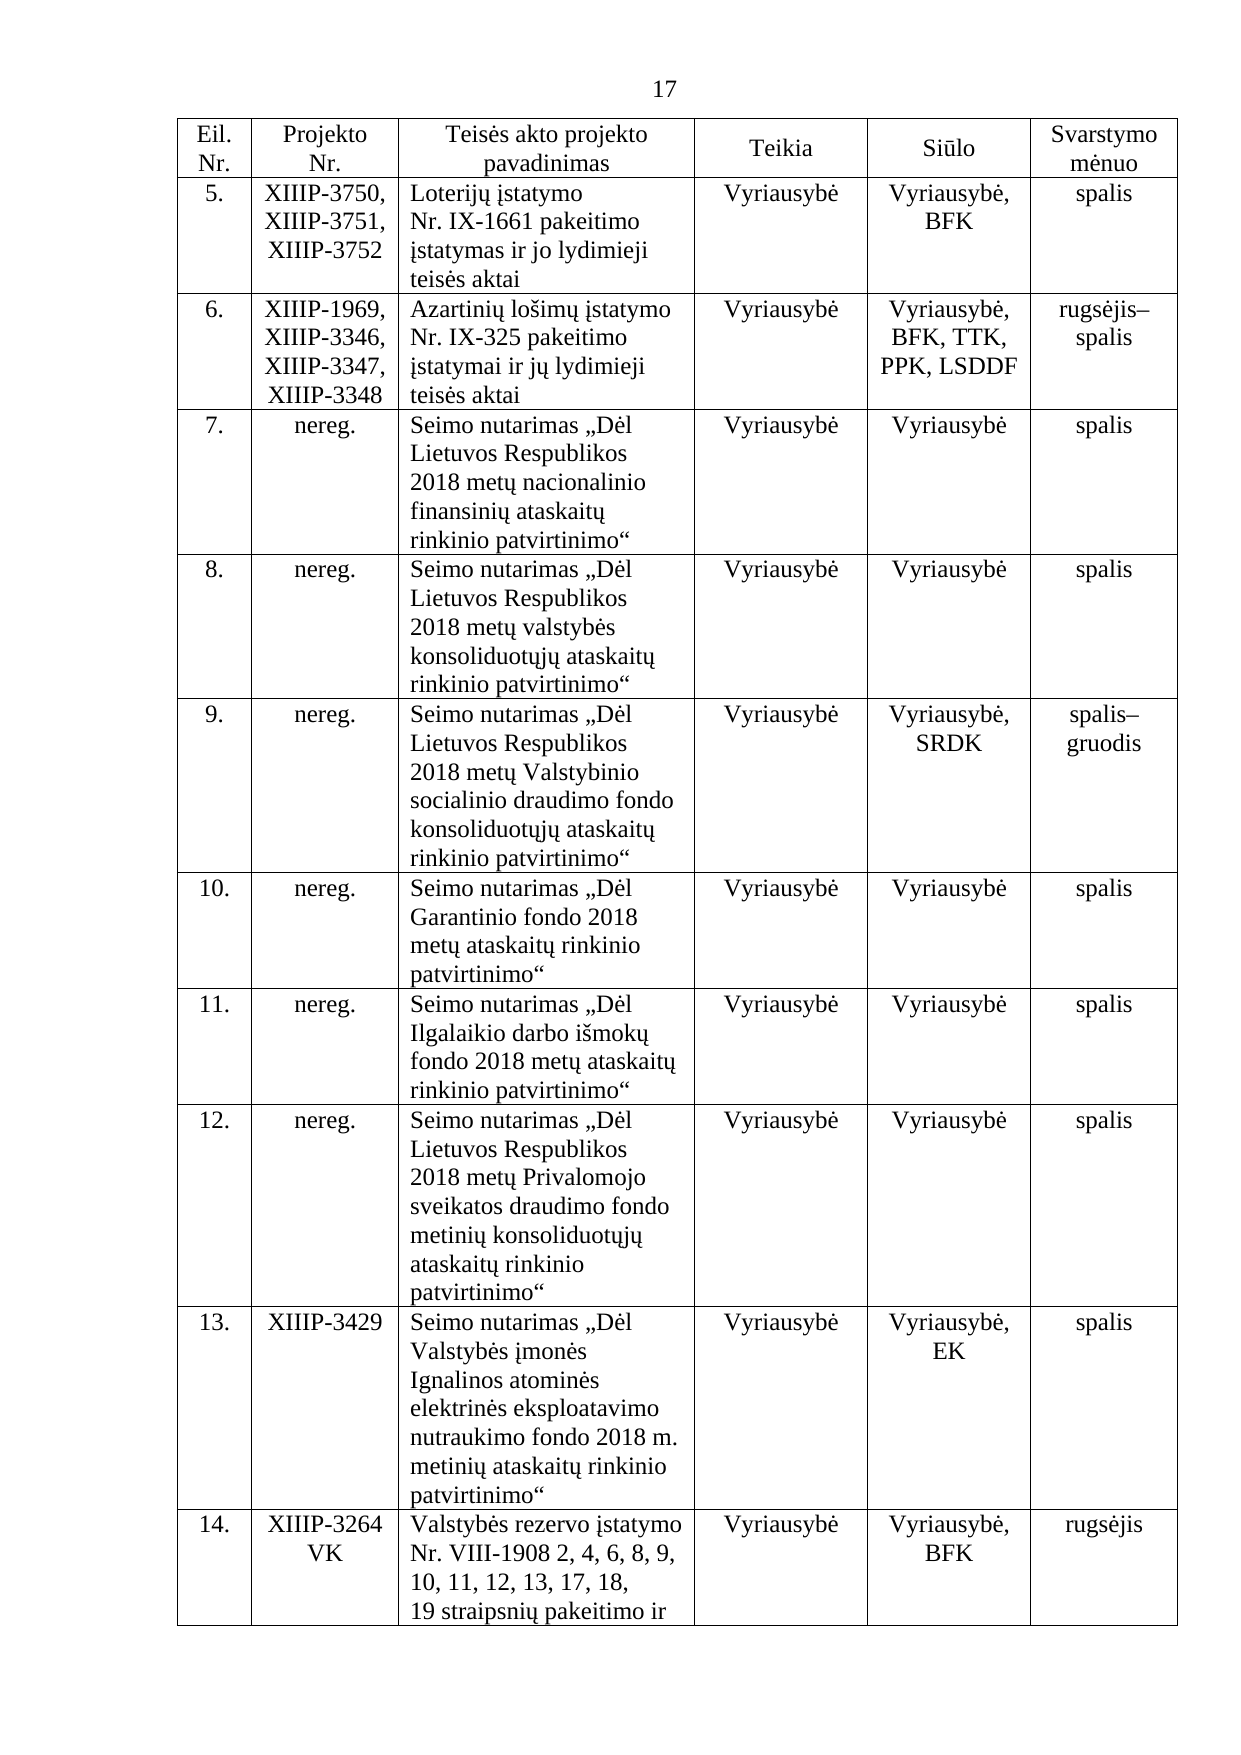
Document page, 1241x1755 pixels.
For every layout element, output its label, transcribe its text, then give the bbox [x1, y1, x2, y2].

table_header Teikia [695, 119, 867, 177]
table_cell Vyriausybė, BFK [868, 178, 1030, 293]
table_cell Seimo nutarimas „Dėl Garantinio fondo 2018 metų ataskaitų rinkinio patvirtinimo“ [399, 873, 694, 988]
table_cell 6. [178, 294, 251, 409]
table_cell Vyriausybė [695, 1105, 867, 1306]
table_cell Vyriausybė, EK [868, 1307, 1030, 1508]
table_cell 13. [178, 1307, 251, 1508]
table_cell Vyriausybė [868, 410, 1030, 553]
table_header Projekto Nr. [252, 119, 398, 177]
table_cell Seimo nutarimas „Dėl Lietuvos Respublikos 2018 metų nacionalinio finansinių ataskaitų rinkinio patvirtinimo“ [399, 410, 694, 553]
table_cell rugsėjis–spalis [1031, 294, 1177, 409]
table_cell spalis [1031, 410, 1177, 553]
table_cell 14. [178, 1510, 251, 1624]
table_cell Vyriausybė [868, 1105, 1030, 1306]
table_cell spalis–gruodis [1031, 699, 1177, 872]
table_cell 10. [178, 873, 251, 988]
table_cell Vyriausybė [868, 873, 1030, 988]
table_cell 11. [178, 989, 251, 1104]
table_cell nereg. [252, 873, 398, 988]
table_header Svarstymo mėnuo [1031, 119, 1177, 177]
table_cell Vyriausybė [695, 989, 867, 1104]
table_cell Vyriausybė [695, 873, 867, 988]
table_cell Vyriausybė [695, 294, 867, 409]
table_cell nereg. [252, 1105, 398, 1306]
table_cell nereg. [252, 555, 398, 698]
table_cell Vyriausybė, SRDK [868, 699, 1030, 872]
table_cell Vyriausybė [695, 410, 867, 553]
table_cell XIIIP-3264 VK [252, 1510, 398, 1624]
table_cell spalis [1031, 1307, 1177, 1508]
table_cell Vyriausybė [695, 1307, 867, 1508]
table_header Siūlo [868, 119, 1030, 177]
table_cell Azartinių lošimų įstatymo Nr. IX-325 pakeitimo įstatymai ir jų lydimieji teisės aktai [399, 294, 694, 409]
table_cell nereg. [252, 410, 398, 553]
table_cell Vyriausybė [695, 1510, 867, 1624]
table_cell XIIIP-1969, XIIIP-3346, XIIIP-3347, XIIIP-3348 [252, 294, 398, 409]
table_cell XIIIP-3750, XIIIP-3751, XIIIP-3752 [252, 178, 398, 293]
table_cell XIIIP-3429 [252, 1307, 398, 1508]
table_cell Seimo nutarimas „Dėl Lietuvos Respublikos 2018 metų Valstybinio socialinio draudimo fondo konsoliduotųjų ataskaitų rinkinio patvirtinimo“ [399, 699, 694, 872]
table_cell spalis [1031, 178, 1177, 293]
table_cell Seimo nutarimas „Dėl Valstybės įmonės Ignalinos atominės elektrinės eksploatavimo nutraukimo fondo 2018 m. metinių ataskaitų rinkinio patvirtinimo“ [399, 1307, 694, 1508]
table_cell 5. [178, 178, 251, 293]
table_cell Vyriausybė [695, 699, 867, 872]
table_cell Valstybės rezervo įstatymo Nr. VIII-1908 2, 4, 6, 8, 9, 10, 11, 12, 13, 17, 18, 19 straipsnių pakeitimo ir [399, 1510, 694, 1624]
table_cell Vyriausybė, BFK, TTK, PPK, LSDDF [868, 294, 1030, 409]
table_cell 12. [178, 1105, 251, 1306]
table_cell Vyriausybė [868, 555, 1030, 698]
table_cell Vyriausybė, BFK [868, 1510, 1030, 1624]
table_cell Vyriausybė [868, 989, 1030, 1104]
table_cell spalis [1031, 555, 1177, 698]
table_cell 7. [178, 410, 251, 553]
table_cell 9. [178, 699, 251, 872]
table_cell 8. [178, 555, 251, 698]
table_cell spalis [1031, 989, 1177, 1104]
table_cell Seimo nutarimas „Dėl Lietuvos Respublikos 2018 metų Privalomojo sveikatos draudimo fondo metinių konsoliduotųjų ataskaitų rinkinio patvirtinimo“ [399, 1105, 694, 1306]
table_cell nereg. [252, 699, 398, 872]
table_cell spalis [1031, 873, 1177, 988]
table_cell Vyriausybė [695, 555, 867, 698]
table_header Teisės akto projekto pavadinimas [399, 119, 694, 177]
table_cell rugsėjis [1031, 1510, 1177, 1624]
table_cell Seimo nutarimas „Dėl Lietuvos Respublikos 2018 metų valstybės konsoliduotųjų ataskaitų rinkinio patvirtinimo“ [399, 555, 694, 698]
table_cell spalis [1031, 1105, 1177, 1306]
table_cell nereg. [252, 989, 398, 1104]
table_cell Loterijų įstatymo Nr. IX-1661 pakeitimo įstatymas ir jo lydimieji teisės aktai [399, 178, 694, 293]
table_cell Vyriausybė [695, 178, 867, 293]
table_cell Seimo nutarimas „Dėl Ilgalaikio darbo išmokų fondo 2018 metų ataskaitų rinkinio patvirtinimo“ [399, 989, 694, 1104]
table_header Eil. Nr. [178, 119, 251, 177]
